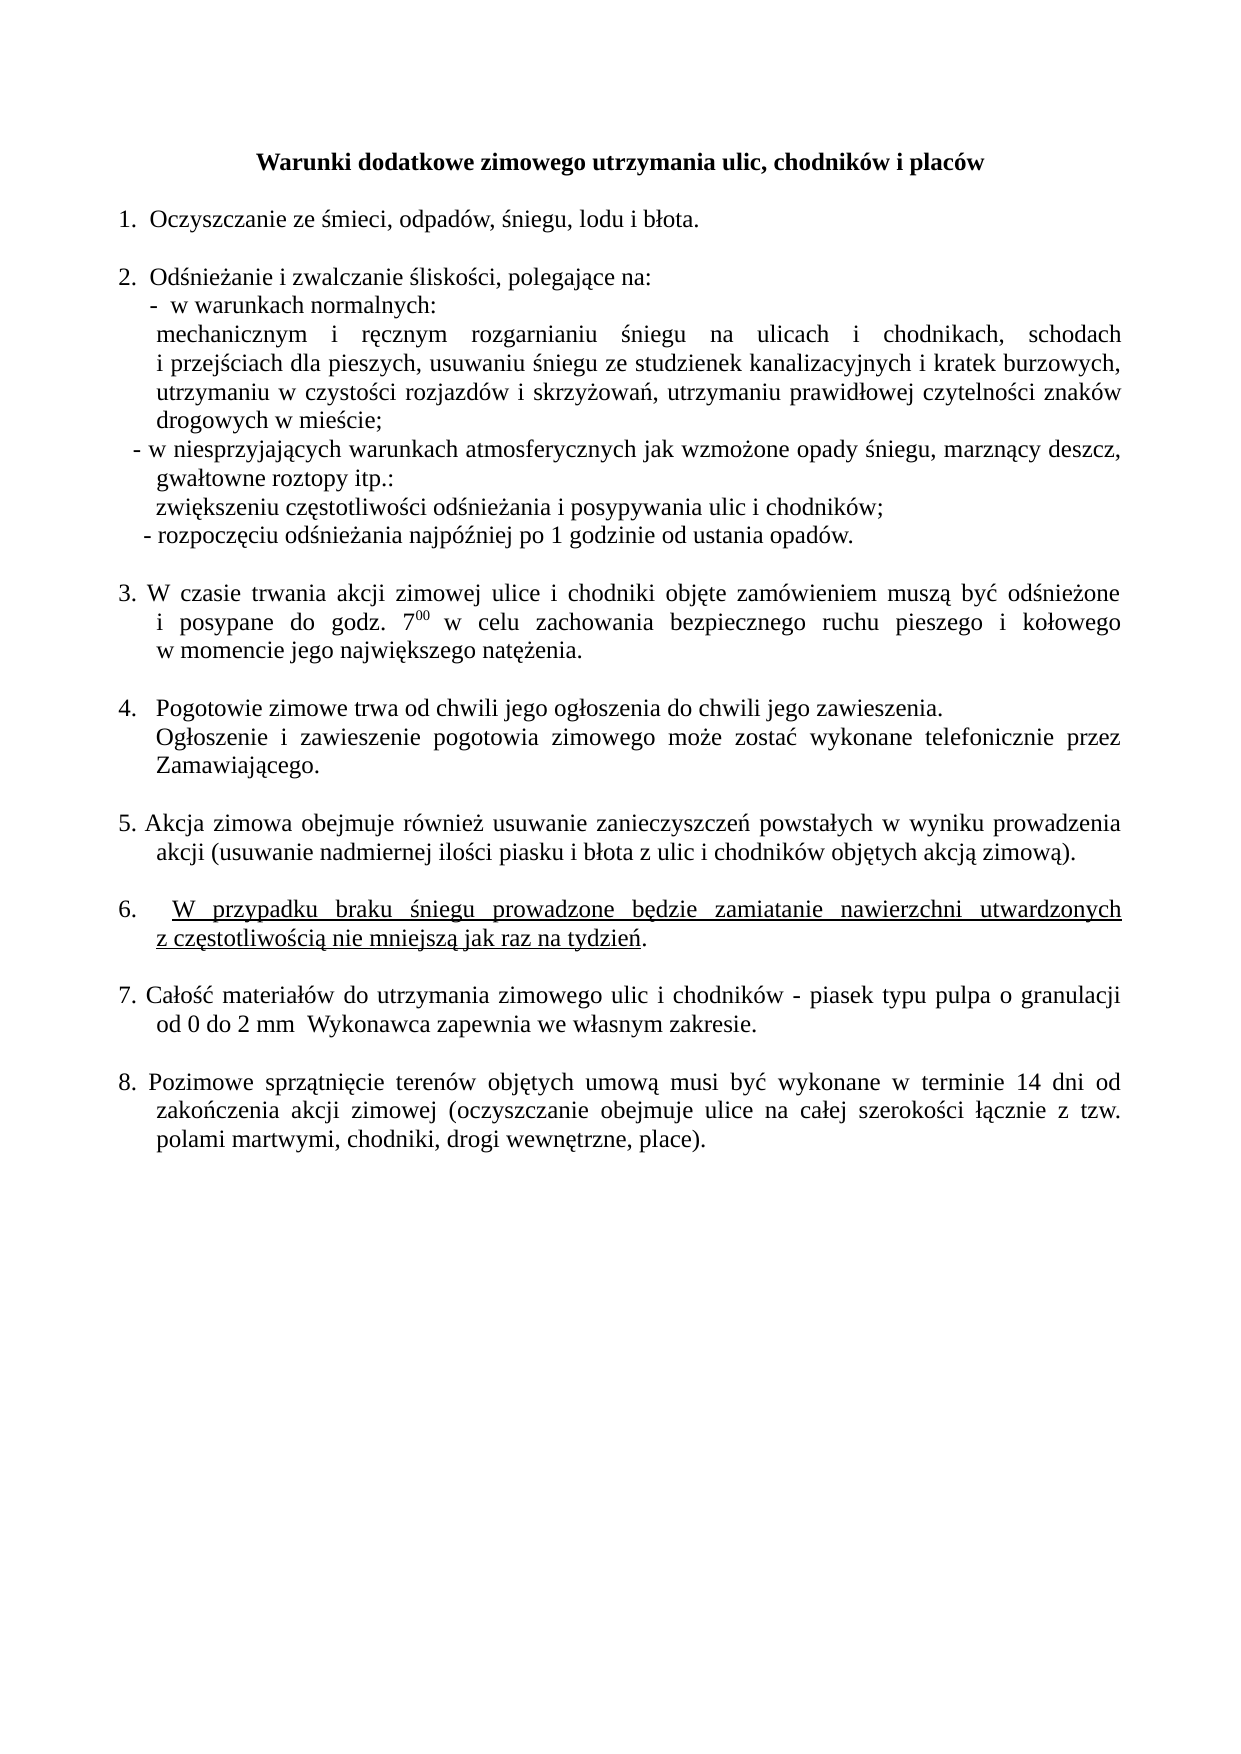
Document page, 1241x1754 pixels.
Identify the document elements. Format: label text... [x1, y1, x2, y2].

text 5. Akcja zimowa obejmuje również usuwanie zanieczyszczeń powstałych w wyniku prowadzenia akcji (usuwanie nadmiernej ilości piasku i błota z ulic i chodników objętych akcją zimową). [118, 808, 1122, 866]
text 7. Całość materiałów do utrzymania zimowego ulic i chodników - piasek typu pulpa o granulacji od 0 do 2 mm Wykonawca zapewnia we własnym zakresie. [118, 981, 1122, 1038]
text - w niesprzyjających warunkach atmosferycznych jak wzmożone opady śniegu, marznący deszcz, gwałtowne roztopy itp.: [118, 434, 1122, 492]
text 6. W przypadku braku śniegu prowadzone będzie zamiatanie nawierzchni utwardzonych z częstotliwością nie mniejszą jak raz na tydzień. [118, 894, 1122, 952]
text - rozpoczęciu odśnieżania najpóźniej po 1 godzinie od ustania opadów. [118, 521, 1122, 549]
text zwiększeniu częstotliwości odśnieżania i posypywania ulic i chodników; [118, 492, 1122, 521]
text - w warunkach normalnych: [118, 291, 1122, 319]
text 1. Oczyszczanie ze śmieci, odpadów, śniegu, lodu i błota. [118, 204, 1122, 233]
text 8. Pozimowe sprzątnięcie terenów objętych umową musi być wykonane w terminie 14 dni od zakończenia akcji zimowej (oczyszczanie obejmuje ulice na całej szerokości łącznie z tzw. polami martwymi, chodniki, drogi wewnętrzne, place). [118, 1067, 1122, 1153]
list mechanicznym i ręcznym rozgarnianiu śniegu na ulicach i chodnikach, schodach i przejściach dla pieszych, usuwaniu śniegu ze studzienek kanalizacyjnych i kratek burzowych, utrzymaniu w czystości rozjazdów i skrzyżowań, utrzymaniu prawidłowej czytelności znaków drogowych w mieście; [156, 319, 1122, 434]
text Ogłoszenie i zawieszenie pogotowia zimowego może zostać wykonane telefonicznie przez Zamawiającego. [156, 722, 1122, 779]
text 3. W czasie trwania akcji zimowej ulice i chodniki objęte zamówieniem muszą być odśnieżone i posypane do godz. 700 w celu zachowania bezpiecznego ruchu pieszego i kołowego w momencie jego największego natężenia. [118, 578, 1122, 664]
text 4. Pogotowie zimowe trwa od chwili jego ogłoszenia do chwili jego zawieszenia. [118, 693, 1122, 722]
text Warunki dodatkowe zimowego utrzymania ulic, chodników i placów [118, 147, 1122, 176]
text 2. Odśnieżanie i zwalczanie śliskości, polegające na: [118, 262, 1122, 291]
